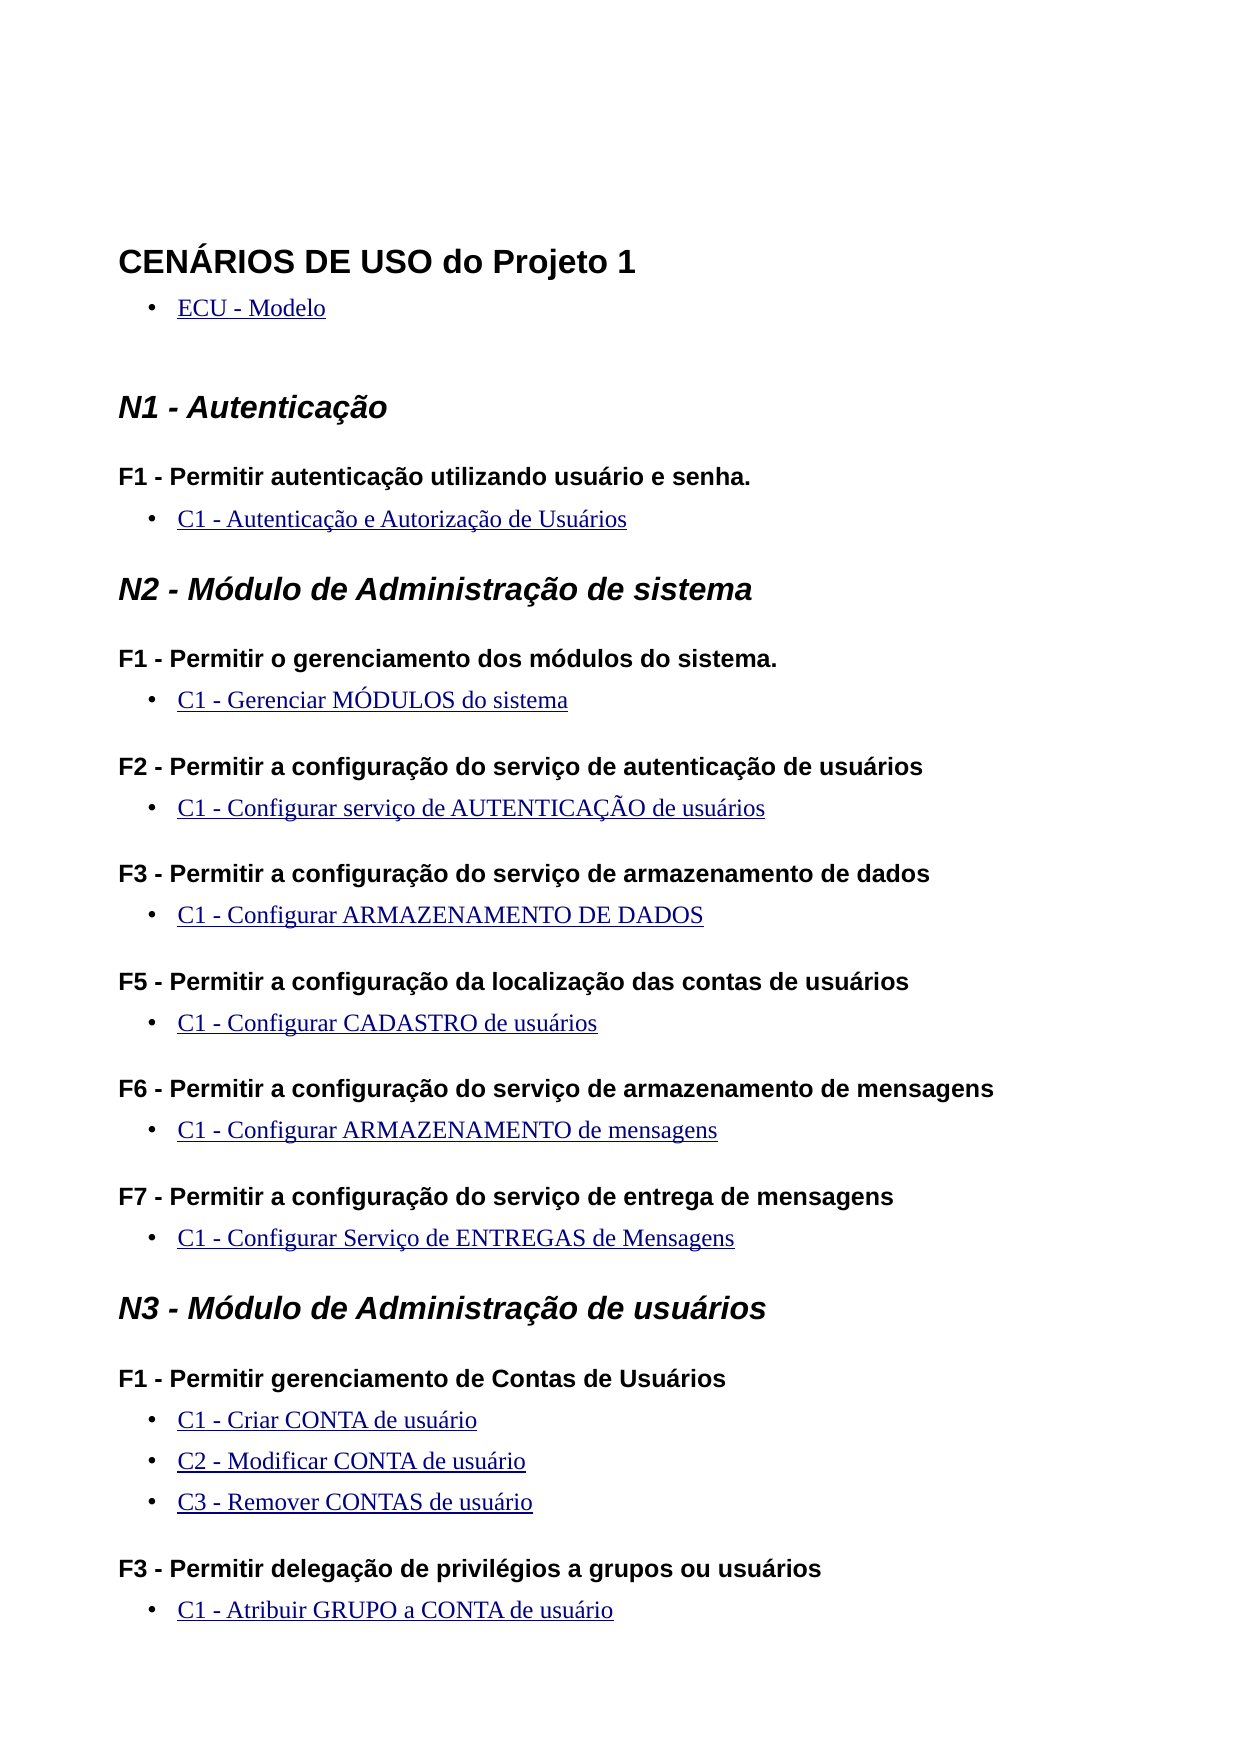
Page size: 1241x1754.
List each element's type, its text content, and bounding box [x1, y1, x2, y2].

list C1 - Atribuir GRUPO a CONTA de usuário [148, 1595, 1122, 1624]
subtitle F5 - Permitir a configuração da localização das contas de usuários [118, 967, 1122, 996]
subtitle F3 - Permitir a configuração do serviço de armazenamento de dados [118, 859, 1122, 888]
subtitle CENÁRIOS DE USO do Projeto 1 [118, 242, 1122, 281]
subtitle F2 - Permitir a configuração do serviço de autenticação de usuários [118, 752, 1122, 781]
subtitle F7 - Permitir a configuração do serviço de entrega de mensagens [118, 1182, 1122, 1211]
list C1 - Configurar ARMAZENAMENTO de mensagens [148, 1116, 1122, 1144]
list C1 - Configurar serviço de AUTENTICAÇÃO de usuários [148, 793, 1122, 822]
list C1 - Configurar Serviço de ENTREGAS de Mensagens [148, 1223, 1122, 1252]
subtitle N1 - Autenticação [118, 388, 1122, 425]
subtitle F6 - Permitir a configuração do serviço de armazenamento de mensagens [118, 1074, 1122, 1103]
subtitle N3 - Módulo de Administração de usuários [118, 1289, 1122, 1326]
list C1 - Configurar ARMAZENAMENTO DE DADOS [148, 901, 1122, 929]
subtitle F1 - Permitir gerenciamento de Contas de Usuários [118, 1364, 1122, 1392]
list C1 - Gerenciar MÓDULOS do sistema [148, 686, 1122, 714]
subtitle N2 - Módulo de Administração de sistema [118, 570, 1122, 607]
subtitle F1 - Permitir autenticação utilizando usuário e senha. [118, 462, 1122, 491]
subtitle F1 - Permitir o gerenciamento dos módulos do sistema. [118, 644, 1122, 673]
list C1 - Autenticação e Autorização de Usuários [148, 504, 1122, 532]
subtitle F3 - Permitir delegação de privilégios a grupos ou usuários [118, 1554, 1122, 1582]
list ECU - Modelo [148, 293, 1122, 351]
list C1 - Configurar CADASTRO de usuários [148, 1008, 1122, 1037]
list C2 - Modificar CONTA de usuário [148, 1446, 1122, 1475]
list C3 - Remover CONTAS de usuário [148, 1487, 1122, 1516]
list C1 - Criar CONTA de usuário [148, 1405, 1122, 1434]
